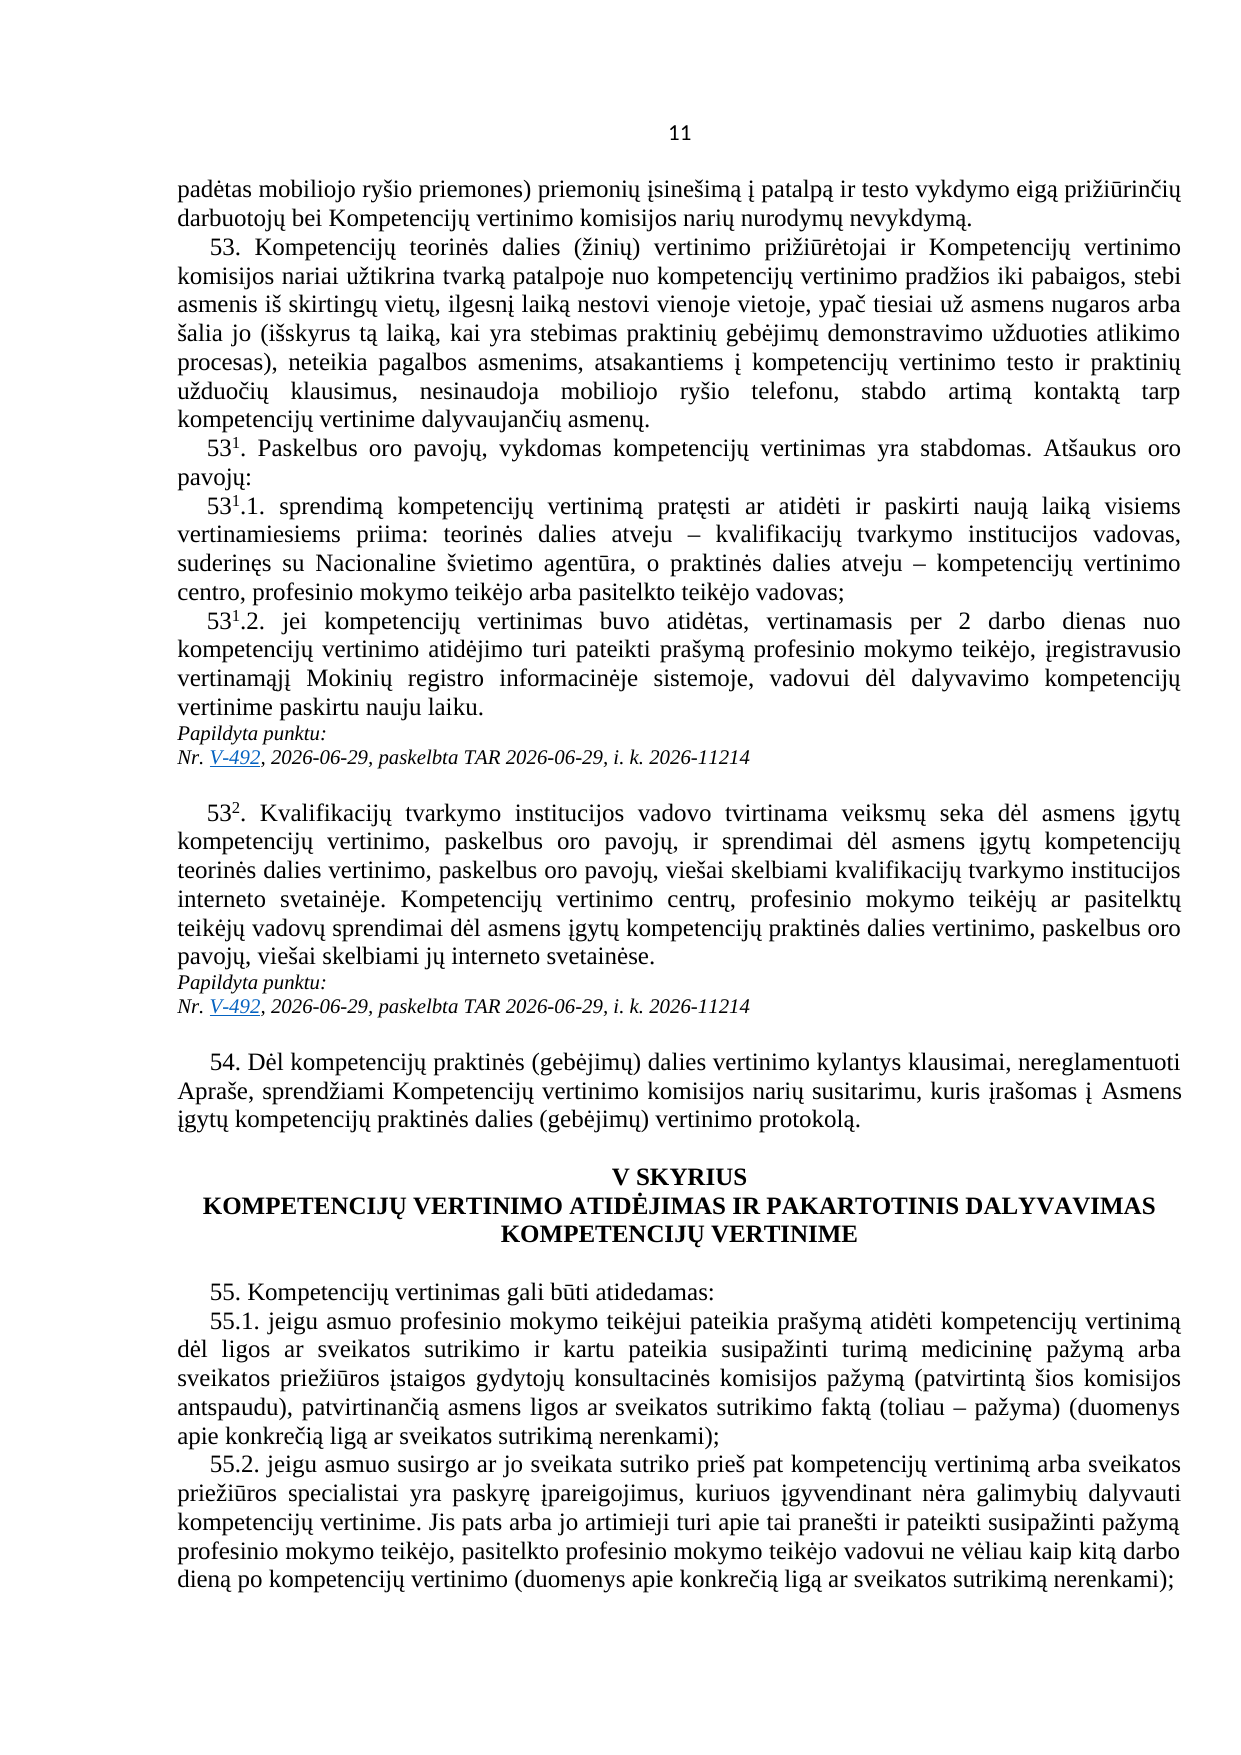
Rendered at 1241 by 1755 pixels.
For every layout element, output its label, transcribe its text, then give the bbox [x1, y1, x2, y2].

text 531. Paskelbus oro pavojų, vykdomas kompetencijų vertinimas yra stabdomas. Atšaukus oro pavojų: [177, 433, 1182, 491]
text V SKYRIUS [177, 1162, 1182, 1191]
text 55.2. jeigu asmuo susirgo ar jo sveikata sutriko prieš pat kompetencijų vertinimą arba sveikatos priežiūros specialistai yra paskyrę įpareigojimus, kuriuos įgyvendinant nėra galimybių dalyvauti kompetencijų vertinime. Jis pats arba jo artimieji turi apie tai pranešti ir pateikti susipažinti pažymą profesinio mokymo teikėjo, pasitelkto profesinio mokymo teikėjo vadovui ne vėliau kaip kitą darbo dieną po kompetencijų vertinimo (duomenys apie konkrečią ligą ar sveikatos sutrikimą nerenkami); [177, 1449, 1182, 1593]
text padėtas mobiliojo ryšio priemones) priemonių įsinešimą į patalpą ir testo vykdymo eigą prižiūrinčių darbuotojų bei Kompetencijų vertinimo komisijos narių nurodymų nevykdymą. [177, 174, 1182, 232]
text 531.2. jei kompetencijų vertinimas buvo atidėtas, vertinamasis per 2 darbo dienas nuo kompetencijų vertinimo atidėjimo turi pateikti prašymą profesinio mokymo teikėjo, įregistravusio vertinamąjį Mokinių registro informacinėje sistemoje, vadovui dėl dalyvavimo kompetencijų vertinime paskirtu nauju laiku. [177, 606, 1182, 721]
text Nr. V-492, 2026-06-29, paskelbta TAR 2026-06-29, i. k. 2026-11214 [177, 994, 1182, 1018]
text 55.1. jeigu asmuo profesinio mokymo teikėjui pateikia prašymą atidėti kompetencijų vertinimą dėl ligos ar sveikatos sutrikimo ir kartu pateikia susipažinti turimą medicininę pažymą arba sveikatos priežiūros įstaigos gydytojų konsultacinės komisijos pažymą (patvirtintą šios komisijos antspaudu), patvirtinančią asmens ligos ar sveikatos sutrikimo faktą (toliau – pažyma) (duomenys apie konkrečią ligą ar sveikatos sutrikimą nerenkami); [177, 1306, 1182, 1449]
text 55. Kompetencijų vertinimas gali būti atidedamas: [177, 1277, 1182, 1306]
text Papildyta punktu: [177, 721, 1182, 745]
text Papildyta punktu: [177, 970, 1182, 994]
text 54. Dėl kompetencijų praktinės (gebėjimų) dalies vertinimo kylantys klausimai, nereglamentuoti Apraše, sprendžiami Kompetencijų vertinimo komisijos narių susitarimu, kuris įrašomas į Asmens įgytų kompetencijų praktinės dalies (gebėjimų) vertinimo protokolą. [177, 1047, 1182, 1133]
text 53. Kompetencijų teorinės dalies (žinių) vertinimo prižiūrėtojai ir Kompetencijų vertinimo komisijos nariai užtikrina tvarką patalpoje nuo kompetencijų vertinimo pradžios iki pabaigos, stebi asmenis iš skirtingų vietų, ilgesnį laiką nestovi vienoje vietoje, ypač tiesiai už asmens nugaros arba šalia jo (išskyrus tą laiką, kai yra stebimas praktinių gebėjimų demonstravimo užduoties atlikimo procesas), neteikia pagalbos asmenims, atsakantiems į kompetencijų vertinimo testo ir praktinių užduočių klausimus, nesinaudoja mobiliojo ryšio telefonu, stabdo artimą kontaktą tarp kompetencijų vertinime dalyvaujančių asmenų. [177, 232, 1182, 433]
text Nr. V-492, 2026-06-29, paskelbta TAR 2026-06-29, i. k. 2026-11214 [177, 745, 1182, 769]
text KOMPETENCIJŲ VERTINIMO ATIDĖJIMAS IR PAKARTOTINIS DALYVAVIMAS KOMPETENCIJŲ VERTINIME [177, 1191, 1182, 1248]
text 532. Kvalifikacijų tvarkymo institucijos vadovo tvirtinama veiksmų seka dėl asmens įgytų kompetencijų vertinimo, paskelbus oro pavojų, ir sprendimai dėl asmens įgytų kompetencijų teorinės dalies vertinimo, paskelbus oro pavojų, viešai skelbiami kvalifikacijų tvarkymo institucijos interneto svetainėje. Kompetencijų vertinimo centrų, profesinio mokymo teikėjų ar pasitelktų teikėjų vadovų sprendimai dėl asmens įgytų kompetencijų praktinės dalies vertinimo, paskelbus oro pavojų, viešai skelbiami jų interneto svetainėse. [177, 798, 1182, 970]
text 531.1. sprendimą kompetencijų vertinimą pratęsti ar atidėti ir paskirti naują laiką visiems vertinamiesiems priima: teorinės dalies atveju – kvalifikacijų tvarkymo institucijos vadovas, suderinęs su Nacionaline švietimo agentūra, o praktinės dalies atveju – kompetencijų vertinimo centro, profesinio mokymo teikėjo arba pasitelkto teikėjo vadovas; [177, 491, 1182, 606]
